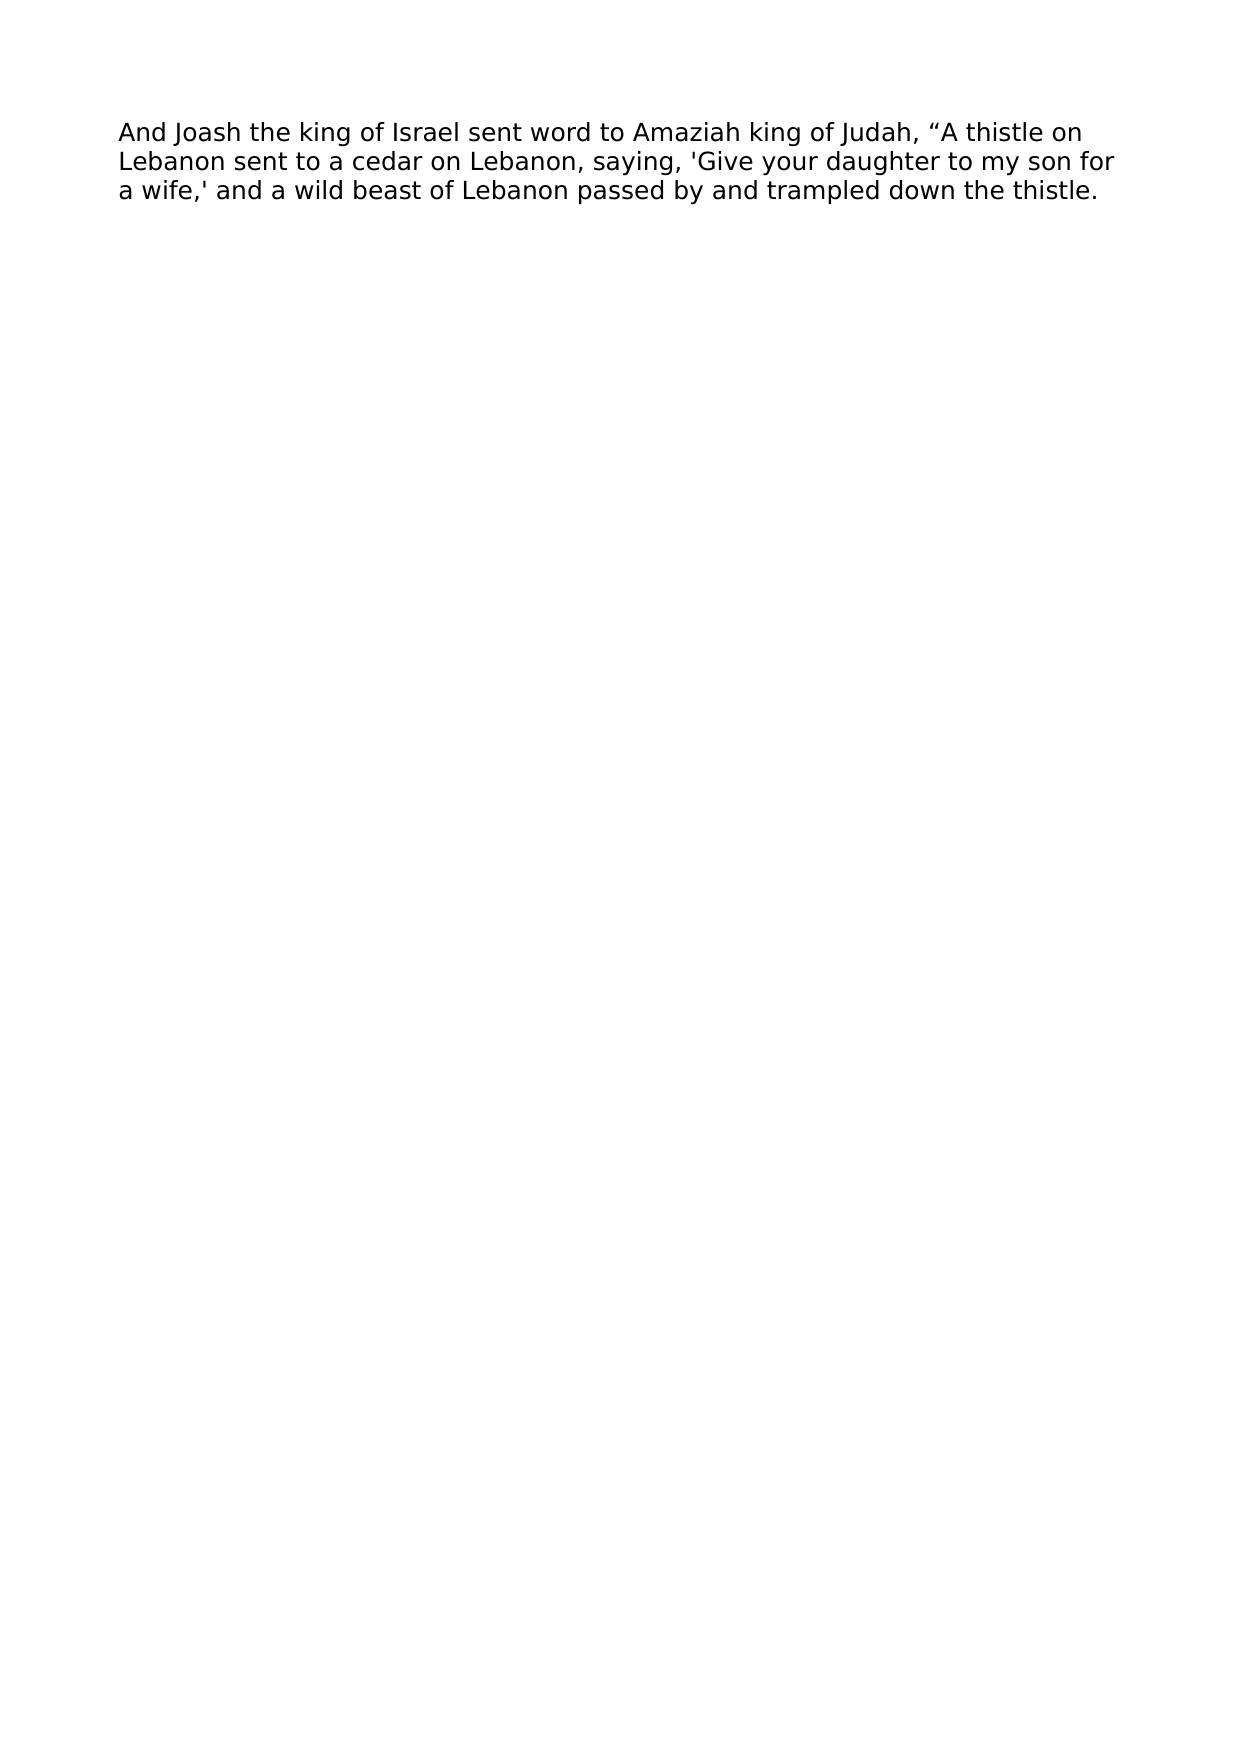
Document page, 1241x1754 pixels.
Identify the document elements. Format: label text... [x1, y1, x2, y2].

text And Joash the king of Israel sent word to Amaziah king of Judah, “A thistle on Lebanon sent to a cedar on Lebanon, saying, 'Give your daughter to my son for a wife,' and a wild beast of Lebanon passed by and trampled down the thistle. [118, 118, 1122, 206]
